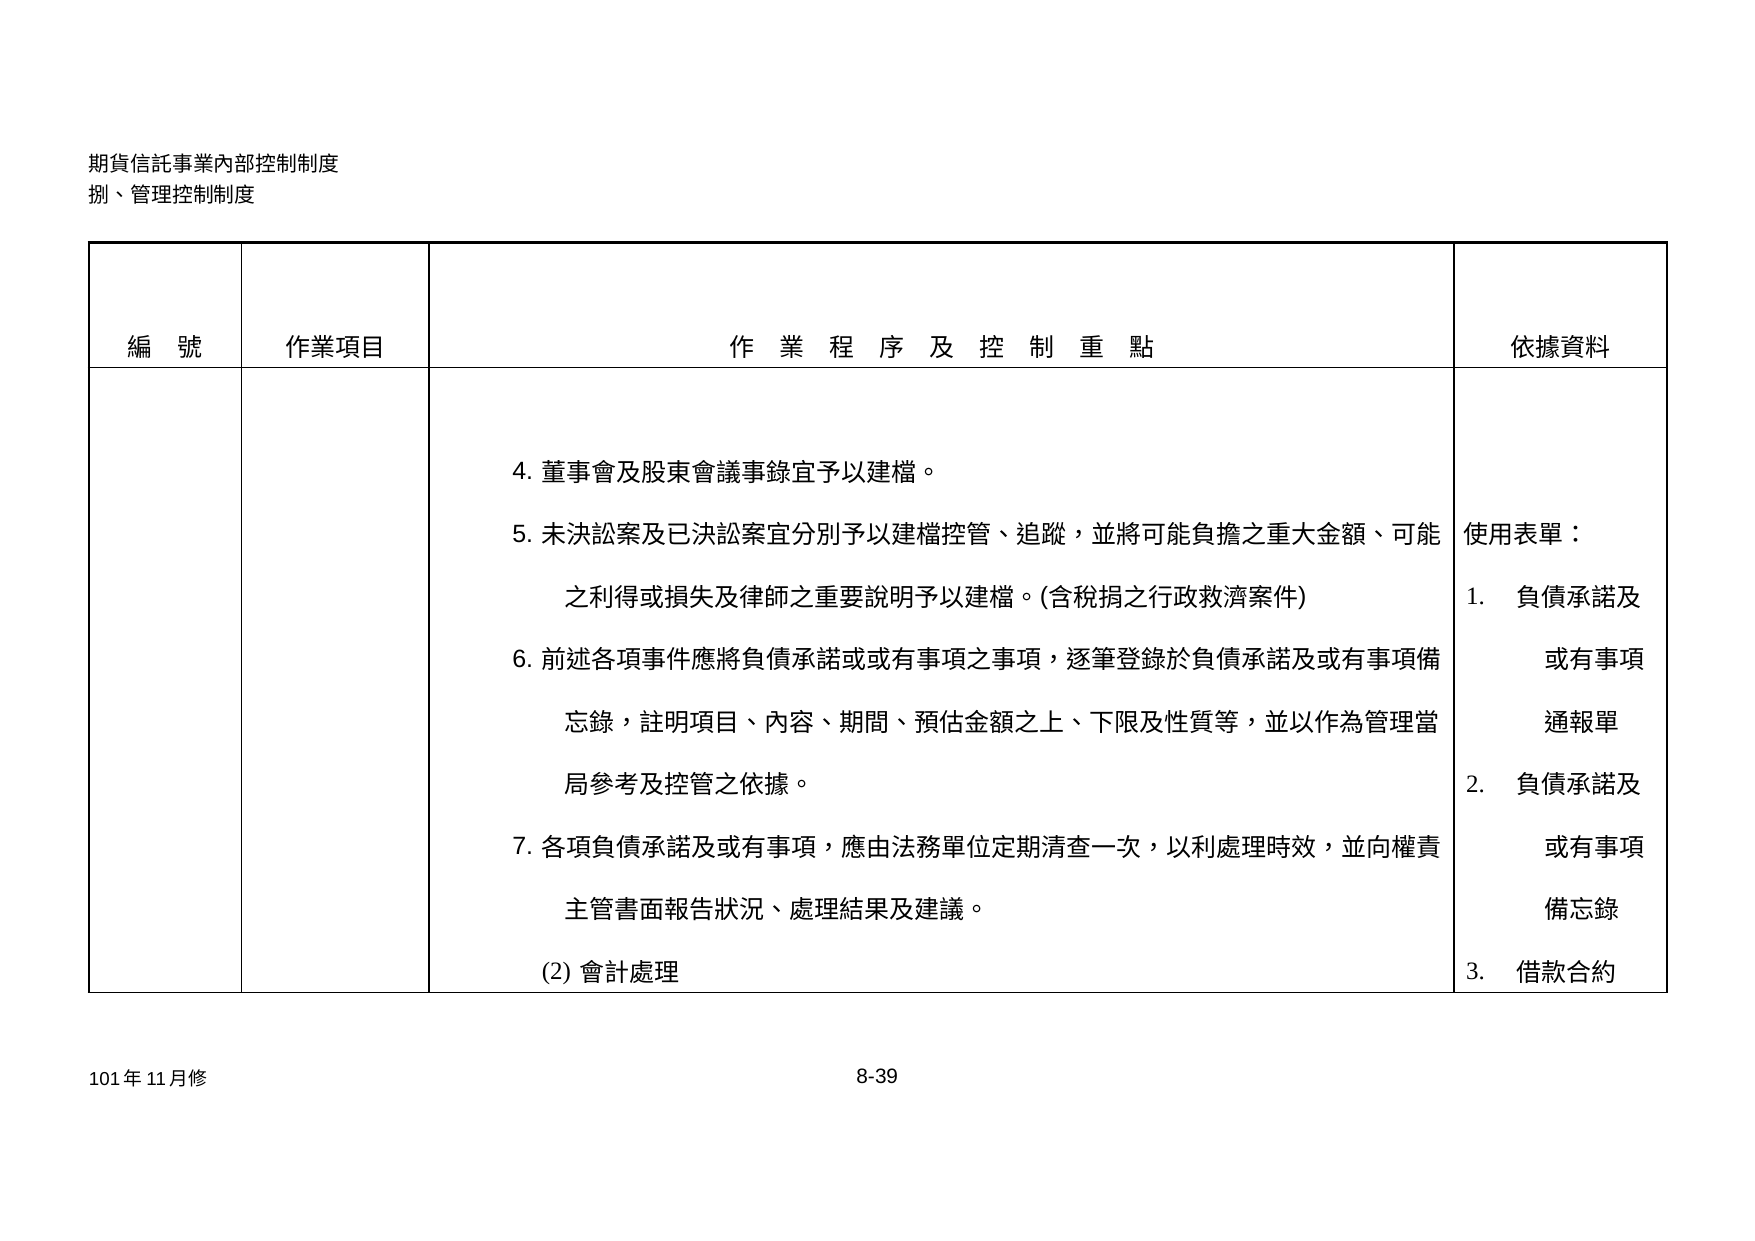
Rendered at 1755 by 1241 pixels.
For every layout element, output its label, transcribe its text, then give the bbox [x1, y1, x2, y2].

table_cell 作業程序： 預防與控管 與他人訂定契約，承諾於未來期間按照特定條件執行交易事項，且不論經濟情況如何應於未來期間中按固定條件履行義務者，該契約應經權責單位授權、簽約，若承諾契約須於未來支付資產或提供勞務償還者，宜建檔控管、追蹤。 決算日前已存在之事實或狀況，若認為其可能對公司已產生利得或損失，惟其確切結果有賴於未來不確定事項的發生或不發生者，宜將上開事實或狀況予以建檔控管、追蹤。 借款合約、租賃合約、其他重要合約和保證等事項宜分別予以建檔管理。 董事會及股東會議事錄宜予以建檔。 未決訟案及已決訟案宜分別予以建檔控管、追蹤，並將可能負擔之重大金額、可能之利得或損失及律師之重要說明予以建檔。(含稅捐之行政救濟案件) 前述各項事件應將負債承諾或或有事項之事項，逐筆登錄於負債承諾及或有事項備忘錄，註明項目、內容、期間、預估金額之上、下限及性質等，並以作為管理當局參考及控管之依據。 各項負債承諾及或有事項，應由法務單位定期清查一次，以利處理時效，並向權責主管書面報告狀況、處理結果及建議。 會計處理 或有事項之會計處理及揭露應遵循一般公認會計原則及公司之會計制度之規定辦理。 有關負債承諾依下列原則處理： 負債承諾發生之可能性相當大且金額可以合理估計者，應依估計金額予以列帳。 如發生之可能性不大或雖發生之可能性相當大，但金額無法合理估計者，則於財務報表附註中揭露其性質及金額，或說明無法合理估計之事實。 在估計損失金額時如其具有上、下限，應取最允當之金額予以認列。若無法選定最允當之金額，則宜取下限金額予以認列，並揭露尚有額外損失發生之可能性。估計損失金額時，如有確定之損失補償，應予扣減，僅以淨額估列。 控制重點： 或有事項對於負債承諾及或有事項之會計處理，應依一般公認會計原則及公司之會計制度予以適當分類、記錄及揭露。 公司與他人訂定契約，承諾於未來期間按照特定條件執行交易事項，公司宜建檔控管、追蹤。 借款合約、租賃合約、其他重要合約和保證等事項宜分別予以建檔管理。 未決訟案及已決訟案(含稅捐之行政救濟案件)宜分別予以建檔控管、追蹤，並將公司可能負擔之重大金額、可能之利得或損失及律師之重要說明予以建檔。 董事會及股東會議事錄應予建檔。 決算日前已存在之事實或狀況，若認為其可能對公司已產生利得或損失，惟其確切結果有賴於未來不確定事項的發生或不發生者，公司宜將上開事實或狀況予以建檔控管、追蹤。 [430, 368, 1453, 991]
table_cell [242, 368, 428, 991]
table_header 依據資料 [1455, 244, 1666, 366]
table_header 編 號 [90, 244, 241, 366]
table_cell 法令規章： 一般公認會計原則 公司之會計制度 審計準則公報第30、23號 使用表單： 負債承諾及或有事項通報單 負債承諾及或有事項備忘錄 借款合約 租賃合約 其他重要合約 董事會議事錄 股東會議事錄 [1455, 368, 1666, 991]
table_header 作 業 程 序 及 控 制 重 點 [430, 244, 1453, 366]
table_header 作業項目 [242, 244, 428, 366]
table_cell [90, 368, 241, 991]
